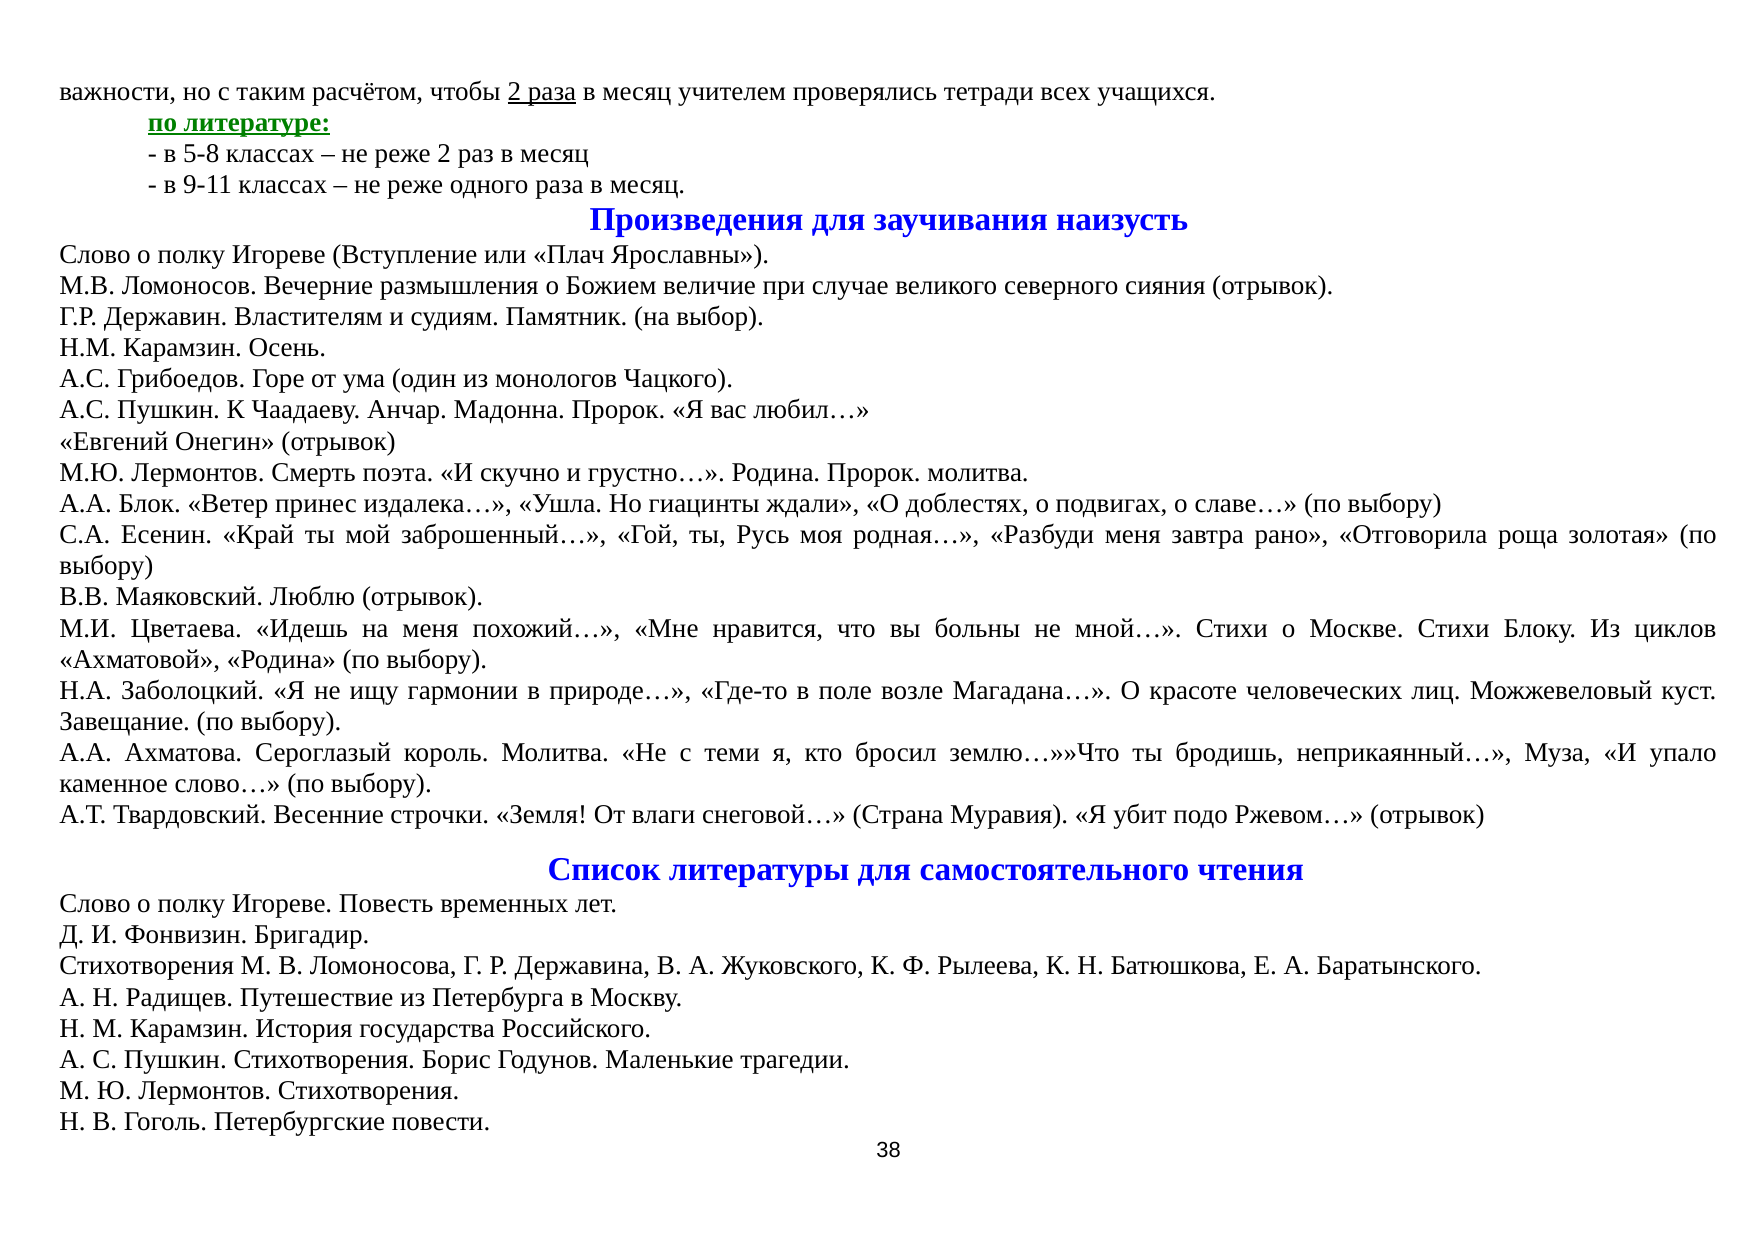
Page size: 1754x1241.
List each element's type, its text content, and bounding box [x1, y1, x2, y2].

text М.Ю. Лермонтов. Смерть поэта. «И скучно и грустно…». Родина. Пророк. молитва. [59, 456, 1718, 487]
text А.С. Грибоедов. Горе от ума (один из монологов Чацкого). [59, 362, 1718, 394]
text Г.Р. Державин. Властителям и судиям. Памятник. (на выбор). [59, 300, 1718, 331]
text М.И. Цветаева. «Идешь на меня похожий…», «Мне нравится, что вы больны не мной…». Стихи о Москве. Стихи Блоку. Из циклов «Ахматовой», «Родина» (по выбору). [59, 612, 1718, 674]
text В.В. Маяковский. Люблю (отрывок). [59, 581, 1718, 612]
text важ­ности, но с таким расчётом, чтобы 2 раза в месяц учителем проверялись тетради всех учащихся. [59, 75, 1718, 106]
text - в 5-8 классах – не реже 2 раз в месяц [59, 137, 1718, 168]
text А.С. Пушкин. К Чаадаеву. Анчар. Мадонна. Пророк. «Я вас любил…» [59, 394, 1718, 425]
text - в 9-11 классах – не реже одного раза в месяц. [59, 168, 1718, 199]
text А.А. Ахматова. Сероглазый король. Молитва. «Не с теми я, кто бросил землю…»»Что ты бродишь, неприкаянный…», Муза, «И упало каменное слово…» (по выбору). [59, 736, 1718, 798]
text Слово о полку Игореве. Повесть временных лет. [59, 887, 1718, 918]
text Слово о полку Игореве (Вступление или «Плач Ярославны»). [59, 238, 1718, 269]
text А. С. Пушкин. Стихотворения. Борис Годунов. Ма­ленькие трагедии. [59, 1043, 1718, 1074]
text по литературе: [59, 106, 1718, 137]
text Д. И. Фонвизин. Бригадир. [59, 918, 1718, 949]
text С.А. Есенин. «Край ты мой заброшенный…», «Гой, ты, Русь моя родная…», «Разбуди меня завтра рано», «Отговорила роща золотая» (по выбору) [59, 518, 1718, 581]
text А.Т. Твардовский. Весенние строчки. «Земля! От влаги снеговой…» (Страна Муравия). «Я убит подо Ржевом…» (отрывок) [59, 798, 1718, 830]
text Н. В. Гоголь. Петербургские повести. [59, 1105, 1718, 1136]
text Список литературы для самостоятельного чтения [59, 849, 1718, 887]
text Произведения для заучивания наизусть [59, 199, 1718, 238]
text Н.М. Карамзин. Осень. [59, 331, 1718, 362]
text А.А. Блок. «Ветер принес издалека…», «Ушла. Но гиацинты ждали», «О доблестях, о подвигах, о славе…» (по выбору) [59, 487, 1718, 518]
text М.В. Ломоносов. Вечерние размышления о Божием величие при случае великого северного сияния (отрывок). [59, 269, 1718, 300]
text Н. М. Карамзин. История государства Российского. [59, 1012, 1718, 1043]
text «Евгений Онегин» (отрывок) [59, 425, 1718, 456]
text М. Ю. Лермонтов. Стихотворения. [59, 1074, 1718, 1105]
text А. Н. Радищев. Путешествие из Петербурга в Москву. [59, 981, 1718, 1012]
text Стихотворения М. В. Ломоносова, Г. Р. Державина, В. А. Жуковского, К. Ф. Рылеева, К. Н. Батюшкова, Е. А. Баратынского. [59, 949, 1718, 981]
text Н.А. Заболоцкий. «Я не ищу гармонии в природе…», «Где-то в поле возле Магадана…». О красоте человеческих лиц. Можжевеловый куст. Завещание. (по выбору). [59, 674, 1718, 736]
